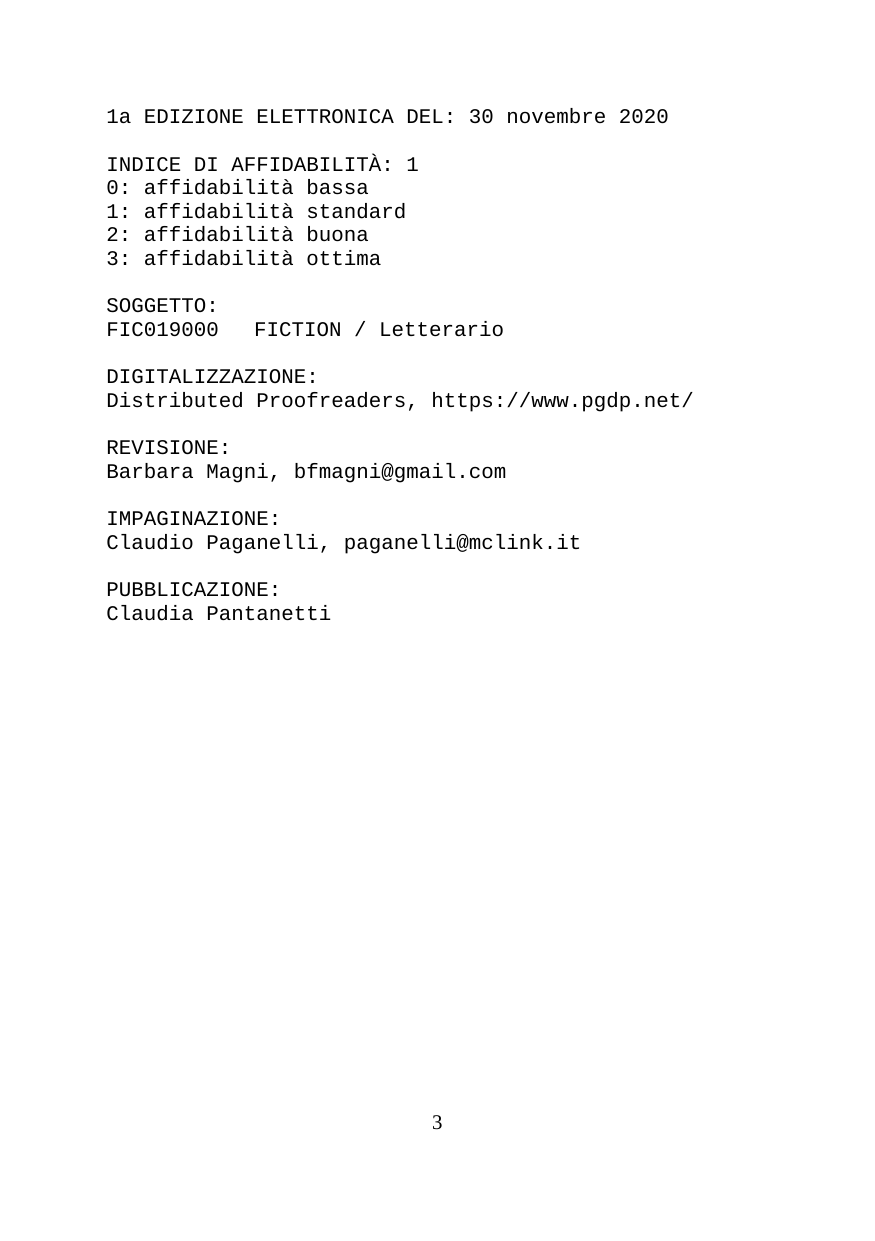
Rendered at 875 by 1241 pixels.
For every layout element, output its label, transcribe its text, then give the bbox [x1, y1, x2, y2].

text Distributed Proofreaders, https://www.pgdp.net/ [106, 390, 768, 414]
text 1a EDIZIONE ELETTRONICA DEL: 30 novembre 2020 [106, 106, 768, 130]
text FIC019000 FICTION / Letterario [106, 319, 768, 343]
text INDICE DI AFFIDABILITÀ: 1 [106, 153, 768, 177]
text 1: affidabilità standard [106, 201, 768, 224]
text DIGITALIZZAZIONE: [106, 366, 768, 390]
text 0: affidabilità bassa [106, 177, 768, 201]
text IMPAGINAZIONE: [106, 508, 768, 532]
text Barbara Magni, bfmagni@gmail.com [106, 461, 768, 484]
text REVISIONE: [106, 437, 768, 461]
text Claudio Paganelli, paganelli@mclink.it [106, 532, 768, 556]
text 2: affidabilità buona [106, 224, 768, 248]
text 3: affidabilità ottima [106, 248, 768, 272]
text SOGGETTO: [106, 295, 768, 319]
text Claudia Pantanetti [106, 603, 768, 626]
text PUBBLICAZIONE: [106, 579, 768, 603]
